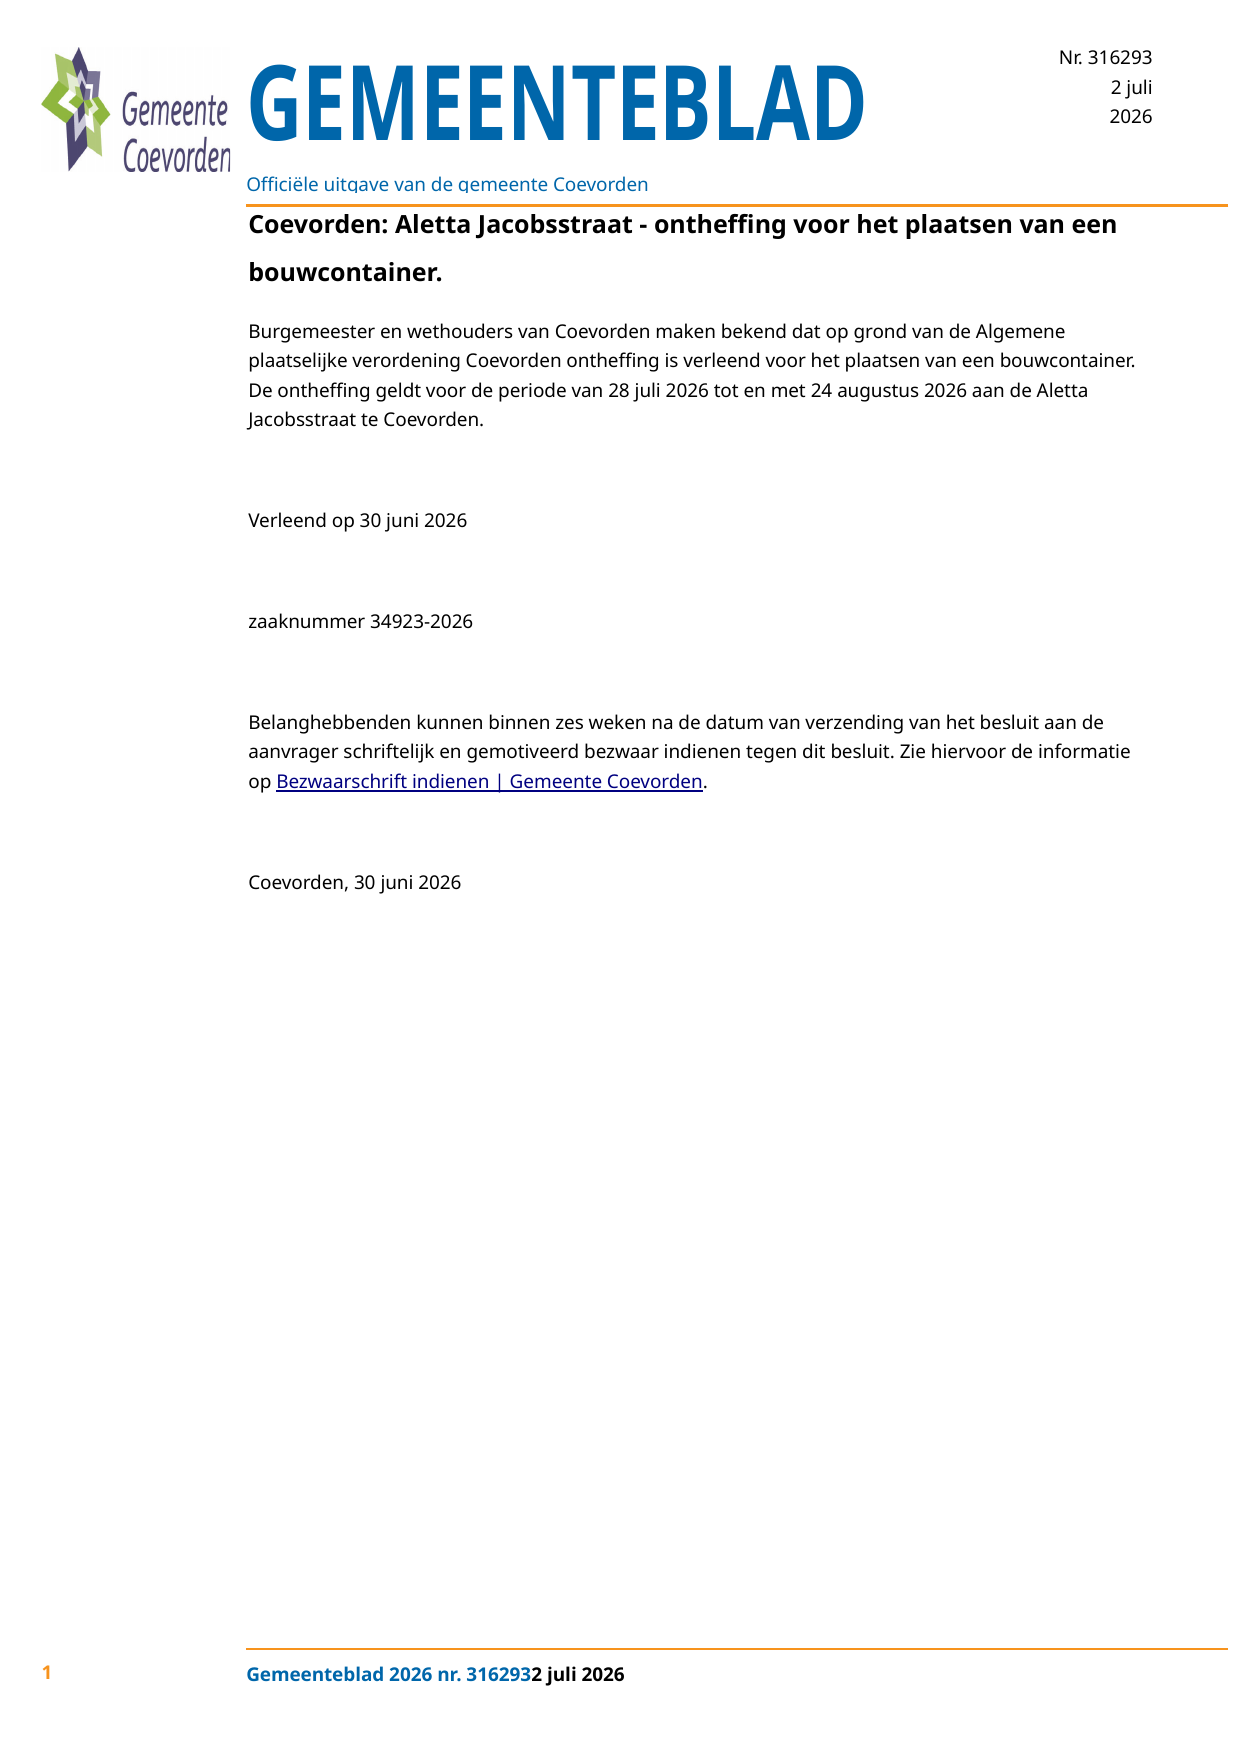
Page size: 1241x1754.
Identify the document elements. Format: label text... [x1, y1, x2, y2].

text Verleend op 30 juni 2026 [248, 507, 1152, 533]
text zaaknummer 34923-2026 [248, 608, 1152, 634]
text Burgemeester en wethouders van Coevorden maken bekend dat op grond van de Algemene plaatselijke verordening Coevorden ontheffing is verleend voor het plaatsen van een bouwcontainer. De ontheffing geldt voor de periode van 28 juli 2026 tot en met 24 augustus 2026 aan de Aletta Jacobsstraat te Coevorden. [248, 318, 1152, 432]
text Coevorden: Aletta Jacobsstraat - ontheffing voor het plaatsen van een bouwcontainer. [248, 207, 1152, 288]
picture [41, 47, 231, 172]
text Belanghebbenden kunnen binnen zes weken na de datum van verzending van het besluit aan de aanvrager schriftelijk en gemotiveerd bezwaar indienen tegen dit besluit. Zie hiervoor de informatie op Bezwaarschrift indienen | Gemeente Coevorden. [248, 709, 1152, 794]
text Coevorden, 30 juni 2026 [248, 869, 1152, 895]
